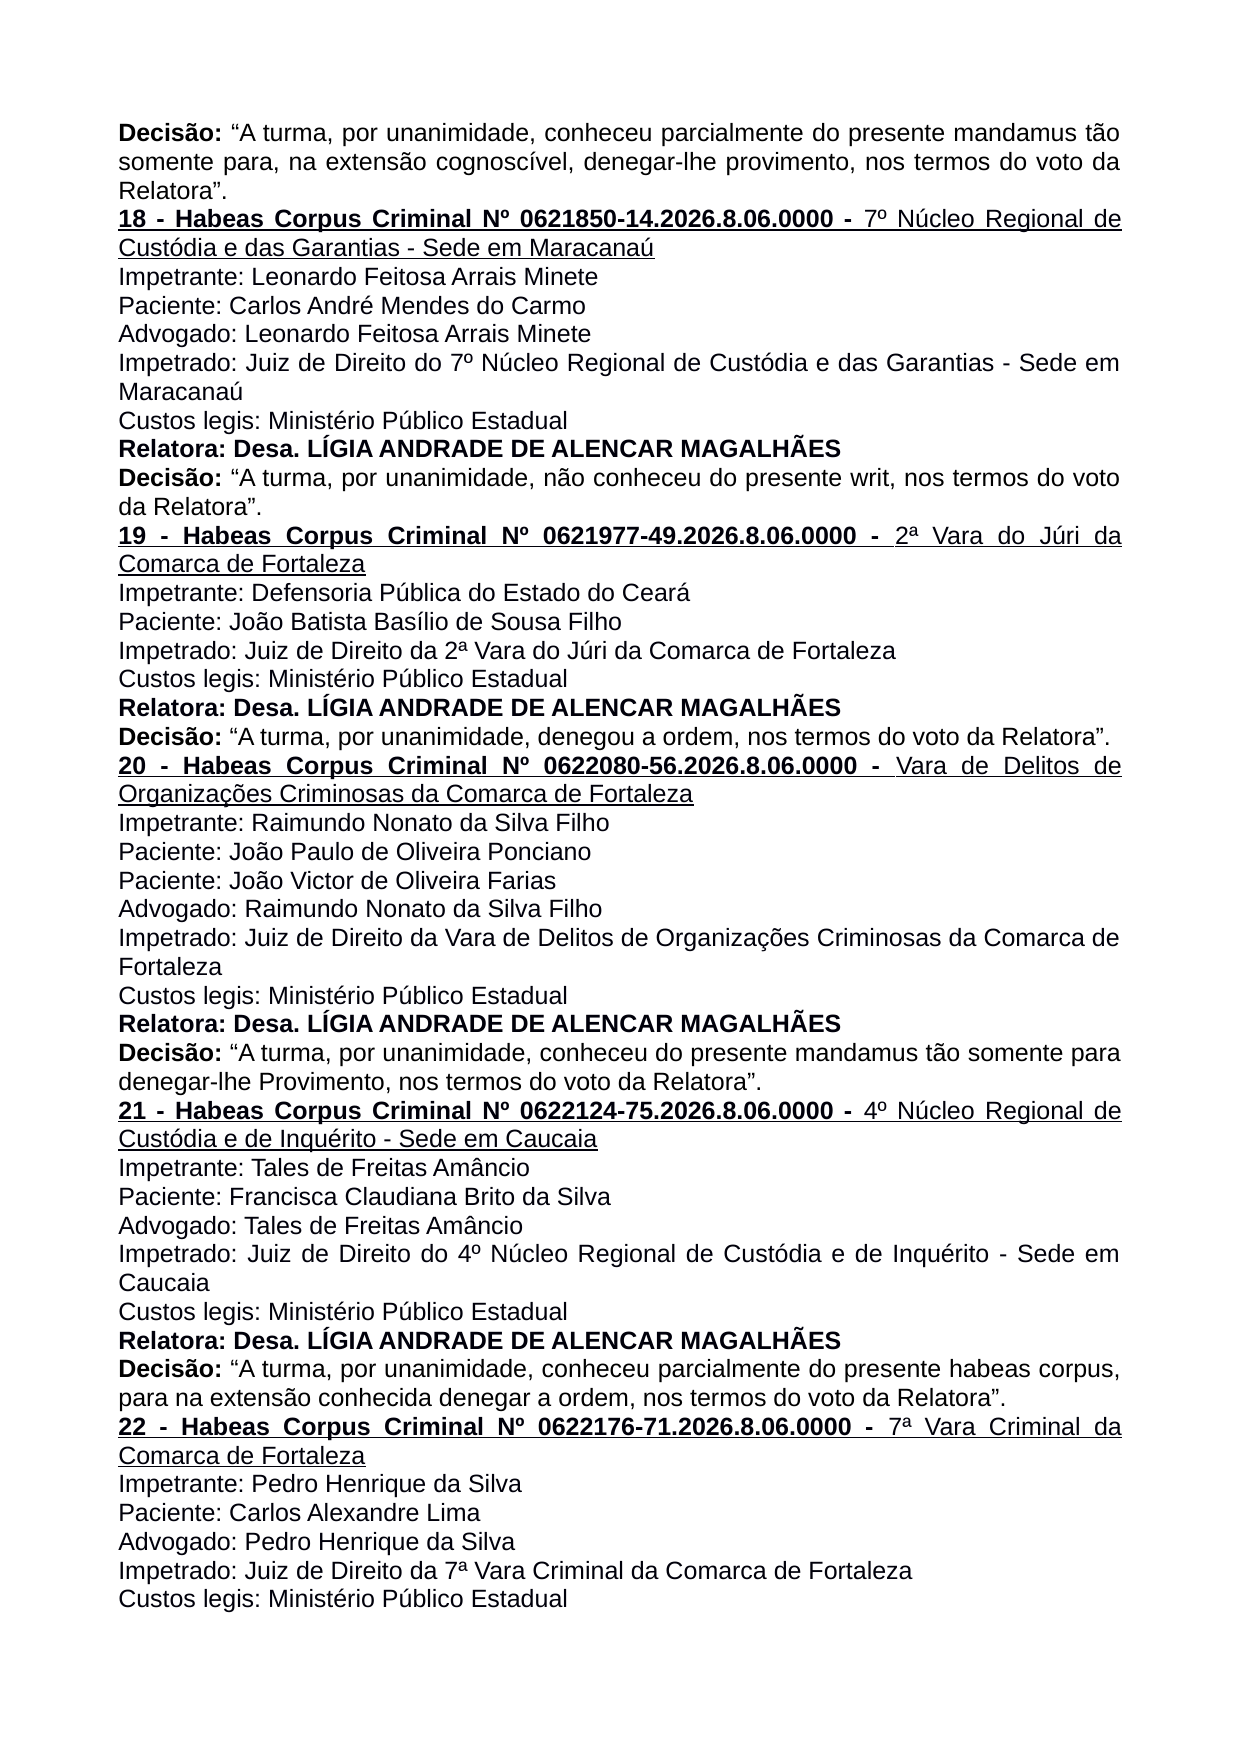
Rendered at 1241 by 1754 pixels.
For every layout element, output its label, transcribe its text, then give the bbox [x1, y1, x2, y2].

text Impetrado: Juiz de Direito do 4º Núcleo Regional de Custódia e de Inquérito - Sede em Caucaia [118, 1239, 1122, 1297]
text Relatora: Desa. LÍGIA ANDRADE DE ALENCAR MAGALHÃES [118, 1326, 1122, 1354]
text Impetrado: Juiz de Direito da 2ª Vara do Júri da Comarca de Fortaleza [118, 636, 1122, 664]
text Impetrado: Juiz de Direito da 7ª Vara Criminal da Comarca de Fortaleza [118, 1556, 1122, 1584]
text 20 - Habeas Corpus Criminal Nº 0622080-56.2026.8.06.0000 - Vara de Delitos de [118, 751, 1122, 776]
text Custódia e das Garantias - Sede em Maracanaú [118, 231, 1122, 262]
text Advogado: Pedro Henrique da Silva [118, 1527, 1122, 1556]
text Impetrante: Tales de Freitas Amâncio [118, 1153, 1122, 1182]
text Impetrante: Raimundo Nonato da Silva Filho [118, 808, 1122, 837]
text Impetrado: Juiz de Direito do 7º Núcleo Regional de Custódia e das Garantias - Sede em Maracanaú [118, 348, 1122, 406]
text Impetrante: Leonardo Feitosa Arrais Minete [118, 262, 1122, 291]
text Relatora: Desa. LÍGIA ANDRADE DE ALENCAR MAGALHÃES [118, 693, 1122, 722]
text Custos legis: Ministério Público Estadual [118, 1297, 1122, 1326]
text Custos legis: Ministério Público Estadual [118, 664, 1122, 693]
text Paciente: João Paulo de Oliveira Ponciano [118, 837, 1122, 866]
text Comarca de Fortaleza [118, 1438, 1122, 1469]
text Paciente: Carlos André Mendes do Carmo [118, 291, 1122, 319]
text Advogado: Raimundo Nonato da Silva Filho [118, 894, 1122, 923]
text Impetrado: Juiz de Direito da Vara de Delitos de Organizações Criminosas da Comarca de Fortaleza [118, 923, 1122, 981]
text Decisão: “A turma, por unanimidade, conheceu parcialmente do presente mandamus tão somente para, na extensão cognoscível, denegar-lhe provimento, nos termos do voto da Relatora”. [118, 118, 1122, 204]
text Paciente: Carlos Alexandre Lima [118, 1498, 1122, 1527]
text 18 - Habeas Corpus Criminal Nº 0621850-14.2026.8.06.0000 - 7º Núcleo Regional de [118, 204, 1122, 229]
text Paciente: Francisca Claudiana Brito da Silva [118, 1182, 1122, 1211]
text Decisão: “A turma, por unanimidade, não conheceu do presente writ, nos termos do voto da Relatora”. [118, 463, 1122, 521]
text Custos legis: Ministério Público Estadual [118, 406, 1122, 434]
text Decisão: “A turma, por unanimidade, conheceu parcialmente do presente habeas corpus, para na extensão conhecida denegar a ordem, nos termos do voto da Relatora”. [118, 1354, 1122, 1412]
text Impetrante: Pedro Henrique da Silva [118, 1469, 1122, 1498]
text Paciente: João Victor de Oliveira Farias [118, 866, 1122, 894]
text 22 - Habeas Corpus Criminal Nº 0622176-71.2026.8.06.0000 - 7ª Vara Criminal da [118, 1412, 1122, 1437]
text Relatora: Desa. LÍGIA ANDRADE DE ALENCAR MAGALHÃES [118, 1009, 1122, 1038]
text 19 - Habeas Corpus Criminal Nº 0621977-49.2026.8.06.0000 - 2ª Vara do Júri da Comarca de Fortaleza [118, 521, 1122, 578]
text Advogado: Leonardo Feitosa Arrais Minete [118, 319, 1122, 348]
text Relatora: Desa. LÍGIA ANDRADE DE ALENCAR MAGALHÃES [118, 434, 1122, 463]
text Custos legis: Ministério Público Estadual [118, 981, 1122, 1009]
text Decisão: “A turma, por unanimidade, denegou a ordem, nos termos do voto da Relatora”. [118, 722, 1122, 751]
text Organizações Criminosas da Comarca de Fortaleza [118, 777, 1122, 808]
text Custódia e de Inquérito - Sede em Caucaia [118, 1122, 1122, 1153]
text Advogado: Tales de Freitas Amâncio [118, 1211, 1122, 1239]
text Custos legis: Ministério Público Estadual [118, 1584, 1122, 1613]
text Impetrante: Defensoria Pública do Estado do Ceará [118, 578, 1122, 607]
text Paciente: João Batista Basílio de Sousa Filho [118, 607, 1122, 636]
text 21 - Habeas Corpus Criminal Nº 0622124-75.2026.8.06.0000 - 4º Núcleo Regional de [118, 1096, 1122, 1121]
text Decisão: “A turma, por unanimidade, conheceu do presente mandamus tão somente para denegar-lhe Provimento, nos termos do voto da Relatora”. [118, 1038, 1122, 1096]
